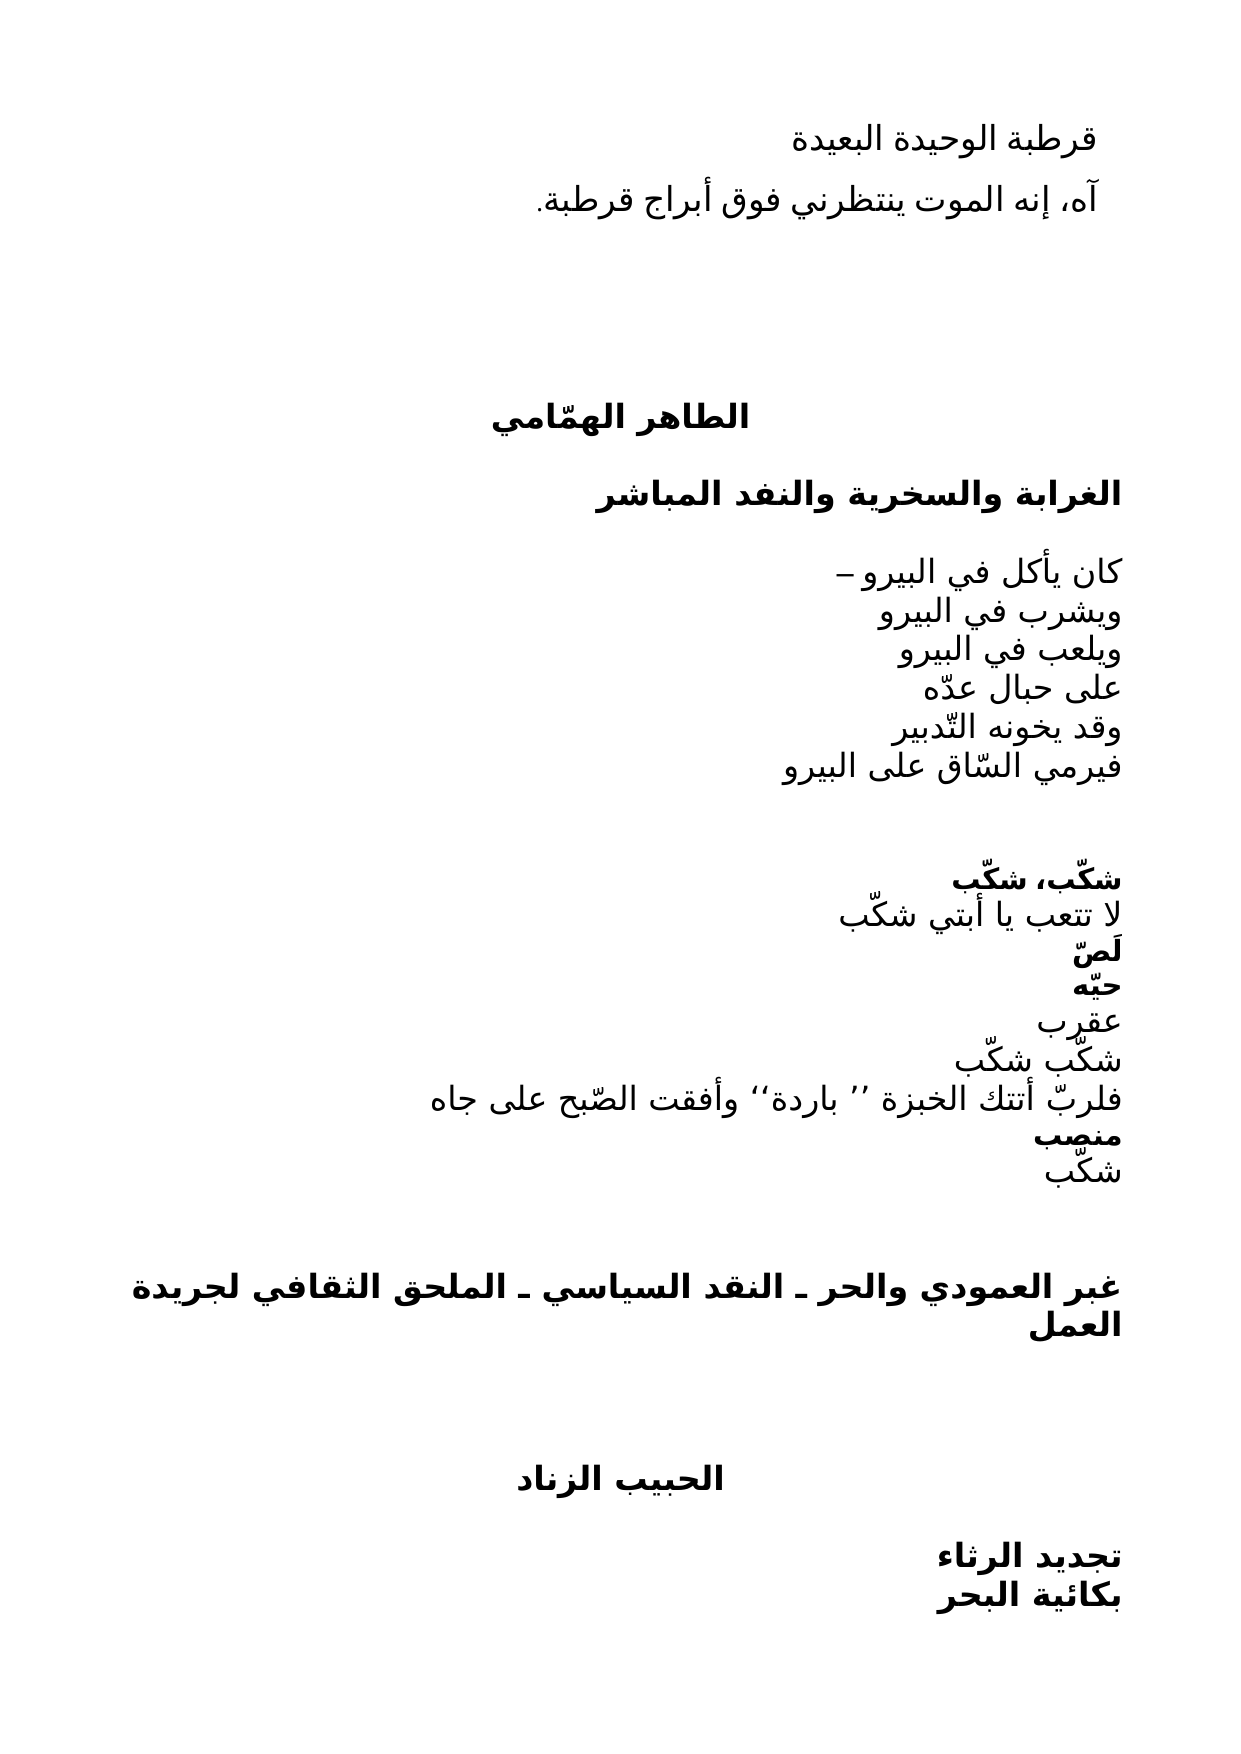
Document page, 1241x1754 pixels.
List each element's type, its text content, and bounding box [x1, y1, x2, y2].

text شكّب، شكّب لا تتعب يا أبتي شكّب لَصّ حيّه عقرب شكّب شكّب فلربّ أتتك الخبزة ’’ باردة‘‘ وأفقت الصّبح على جاه منصب شكّب [118, 862, 1122, 1190]
text – كان يأكل في البيرو ويشرب في البيرو ويلعب في البيرو على حبال عدّه وقد يخونه التّدبير فيرمي السّاق على البيرو [118, 552, 1122, 785]
text غبر العمودي والحر ـ النقد السياسي ـ الملحق الثقافي لجريدة العمل [118, 1267, 1122, 1345]
text بكائية البحر [118, 1576, 1122, 1615]
text الحبيب الزناد [118, 1460, 1122, 1499]
text الطاهر الهمّامي [118, 398, 1122, 436]
text قرطبة الوحيدة البعيدة [149, 118, 1099, 158]
text الغرابة والسخرية والنفد المباشر [118, 475, 1122, 514]
text تجديد الرثاء [118, 1537, 1122, 1576]
text آه، إنه الموت ينتظرني فوق أبراج قرطبة. [149, 179, 1099, 222]
